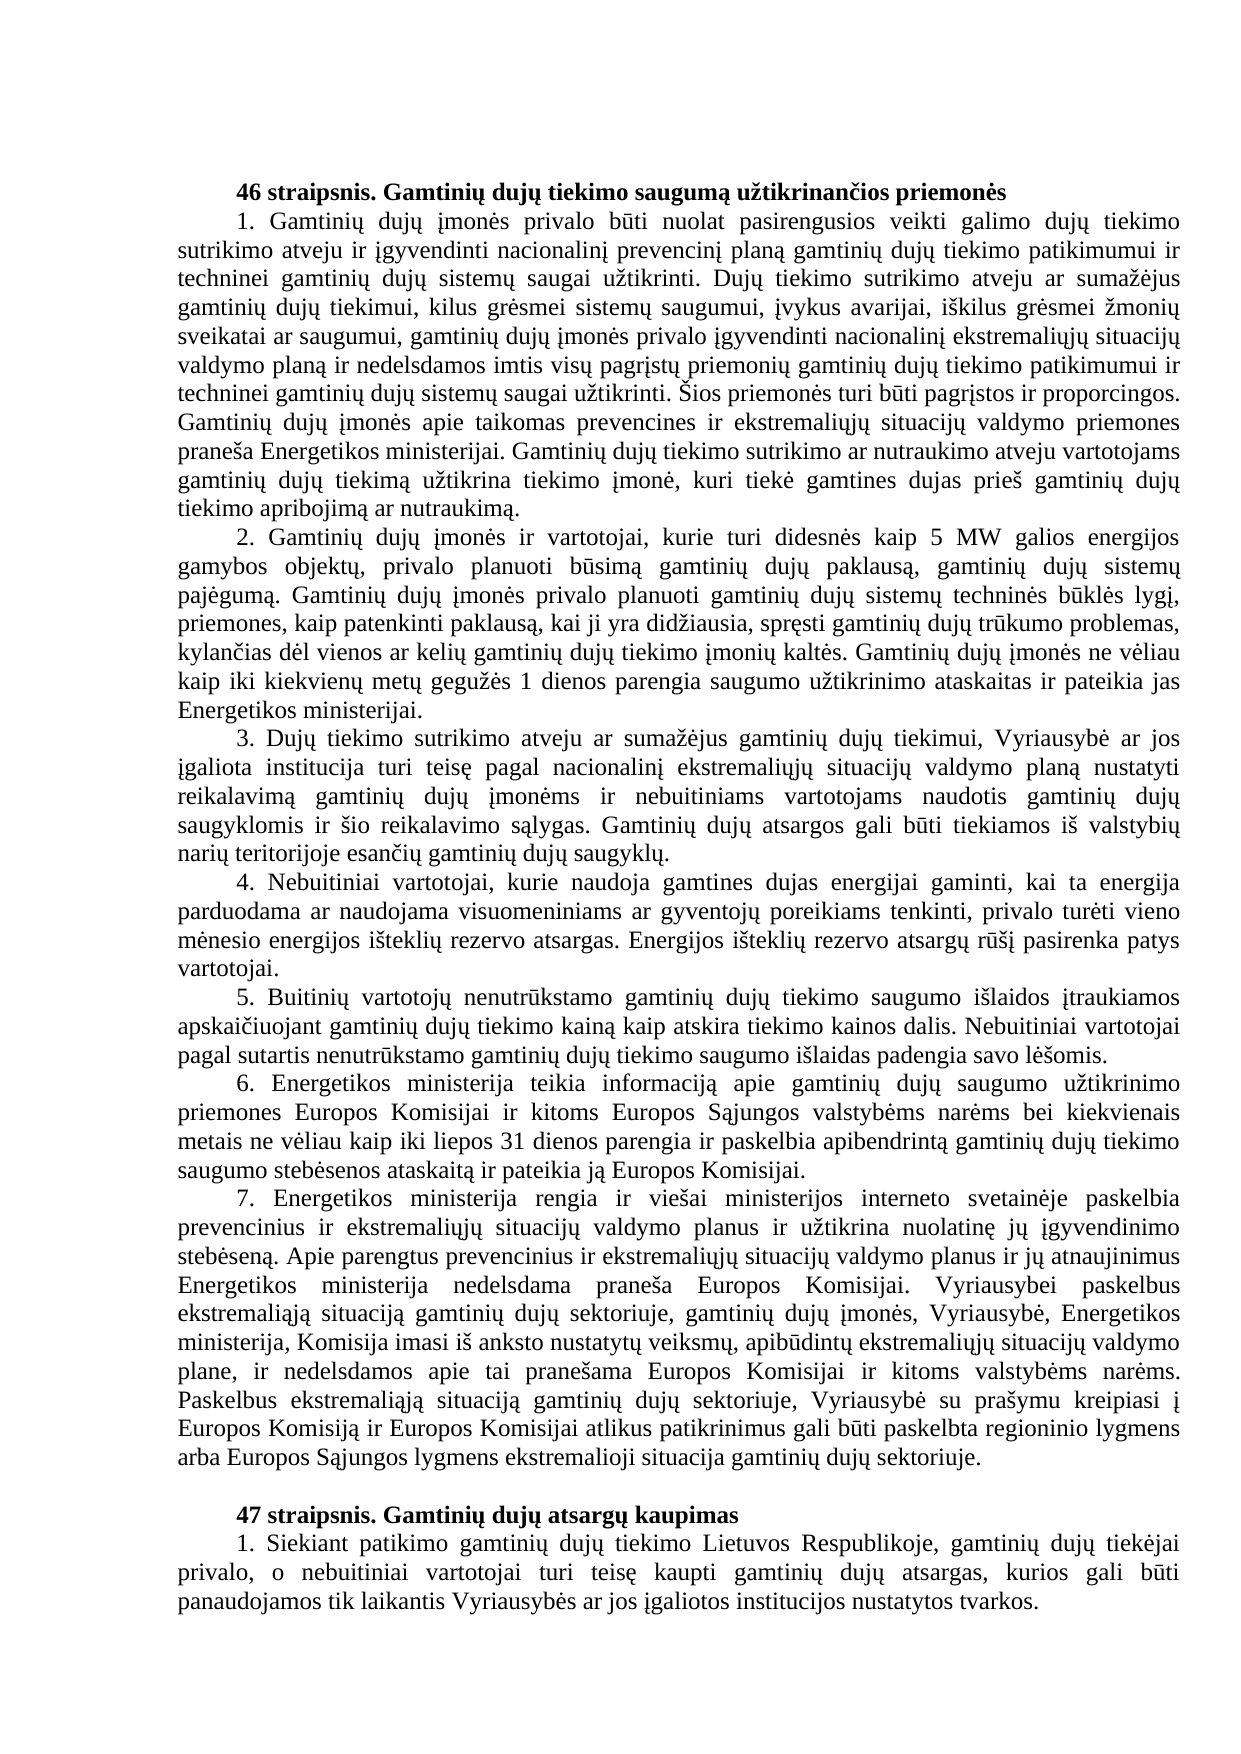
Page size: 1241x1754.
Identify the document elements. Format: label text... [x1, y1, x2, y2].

text 2. Gamtinių dujų įmonės ir vartotojai, kurie turi didesnės kaip 5 MW galios energijos gamybos objektų, privalo planuoti būsimą gamtinių dujų paklausą, gamtinių dujų sistemų pajėgumą. Gamtinių dujų įmonės privalo planuoti gamtinių dujų sistemų techninės būklės lygį, priemones, kaip patenkinti paklausą, kai ji yra didžiausia, spręsti gamtinių dujų trūkumo problemas, kylančias dėl vienos ar kelių gamtinių dujų tiekimo įmonių kaltės. Gamtinių dujų įmonės ne vėliau kaip iki kiekvienų metų gegužės 1 dienos parengia saugumo užtikrinimo ataskaitas ir pateikia jas Energetikos ministerijai. [177, 522, 1181, 723]
text 7. Energetikos ministerija rengia ir viešai ministerijos interneto svetainėje paskelbia prevencinius ir ekstremaliųjų situacijų valdymo planus ir užtikrina nuolatinę jų įgyvendinimo stebėseną. Apie parengtus prevencinius ir ekstremaliųjų situacijų valdymo planus ir jų atnaujinimus Energetikos ministerija nedelsdama praneša Europos Komisijai. Vyriausybei paskelbus ekstremaliąją situaciją gamtinių dujų sektoriuje, gamtinių dujų įmonės, Vyriausybė, Energetikos ministerija, Komisija imasi iš anksto nustatytų veiksmų, apibūdintų ekstremaliųjų situacijų valdymo plane, ir nedelsdamos apie tai pranešama Europos Komisijai ir kitoms valstybėms narėms. Paskelbus ekstremaliąją situaciją gamtinių dujų sektoriuje, Vyriausybė su prašymu kreipiasi į Europos Komisiją ir Europos Komisijai atlikus patikrinimus gali būti paskelbta regioninio lygmens arba Europos Sąjungos lygmens ekstremalioji situacija gamtinių dujų sektoriuje. [177, 1183, 1181, 1471]
text 46 straipsnis. Gamtinių dujų tiekimo saugumą užtikrinančios priemonės [177, 177, 1181, 206]
text 4. Nebuitiniai vartotojai, kurie naudoja gamtines dujas energijai gaminti, kai ta energija parduodama ar naudojama visuomeniniams ar gyventojų poreikiams tenkinti, privalo turėti vieno mėnesio energijos išteklių rezervo atsargas. Energijos išteklių rezervo atsargų rūšį pasirenka patys vartotojai. [177, 867, 1181, 982]
text 1. Gamtinių dujų įmonės privalo būti nuolat pasirengusios veikti galimo dujų tiekimo sutrikimo atveju ir įgyvendinti nacionalinį prevencinį planą gamtinių dujų tiekimo patikimumui ir techninei gamtinių dujų sistemų saugai užtikrinti. Dujų tiekimo sutrikimo atveju ar sumažėjus gamtinių dujų tiekimui, kilus grėsmei sistemų saugumui, įvykus avarijai, iškilus grėsmei žmonių sveikatai ar saugumui, gamtinių dujų įmonės privalo įgyvendinti nacionalinį ekstremaliųjų situacijų valdymo planą ir nedelsdamos imtis visų pagrįstų priemonių gamtinių dujų tiekimo patikimumui ir techninei gamtinių dujų sistemų saugai užtikrinti. Šios priemonės turi būti pagrįstos ir proporcingos. Gamtinių dujų įmonės apie taikomas prevencines ir ekstremaliųjų situacijų valdymo priemones praneša Energetikos ministerijai. Gamtinių dujų tiekimo sutrikimo ar nutraukimo atveju vartotojams gamtinių dujų tiekimą užtikrina tiekimo įmonė, kuri tiekė gamtines dujas prieš gamtinių dujų tiekimo apribojimą ar nutraukimą. [177, 206, 1181, 522]
text 5. Buitinių vartotojų nenutrūkstamo gamtinių dujų tiekimo saugumo išlaidos įtraukiamos apskaičiuojant gamtinių dujų tiekimo kainą kaip atskira tiekimo kainos dalis. Nebuitiniai vartotojai pagal sutartis nenutrūkstamo gamtinių dujų tiekimo saugumo išlaidas padengia savo lėšomis. [177, 982, 1181, 1068]
text 3. Dujų tiekimo sutrikimo atveju ar sumažėjus gamtinių dujų tiekimui, Vyriausybė ar jos įgaliota institucija turi teisę pagal nacionalinį ekstremaliųjų situacijų valdymo planą nustatyti reikalavimą gamtinių dujų įmonėms ir nebuitiniams vartotojams naudotis gamtinių dujų saugyklomis ir šio reikalavimo sąlygas. Gamtinių dujų atsargos gali būti tiekiamos iš valstybių narių teritorijoje esančių gamtinių dujų saugyklų. [177, 723, 1181, 867]
text 47 straipsnis. Gamtinių dujų atsargų kaupimas [177, 1500, 1181, 1528]
text 6. Energetikos ministerija teikia informaciją apie gamtinių dujų saugumo užtikrinimo priemones Europos Komisijai ir kitoms Europos Sąjungos valstybėms narėms bei kiekvienais metais ne vėliau kaip iki liepos 31 dienos parengia ir paskelbia apibendrintą gamtinių dujų tiekimo saugumo stebėsenos ataskaitą ir pateikia ją Europos Komisijai. [177, 1068, 1181, 1183]
text 1. Siekiant patikimo gamtinių dujų tiekimo Lietuvos Respublikoje, gamtinių dujų tiekėjai privalo, o nebuitiniai vartotojai turi teisę kaupti gamtinių dujų atsargas, kurios gali būti panaudojamos tik laikantis Vyriausybės ar jos įgaliotos institucijos nustatytos tvarkos. [177, 1528, 1181, 1615]
